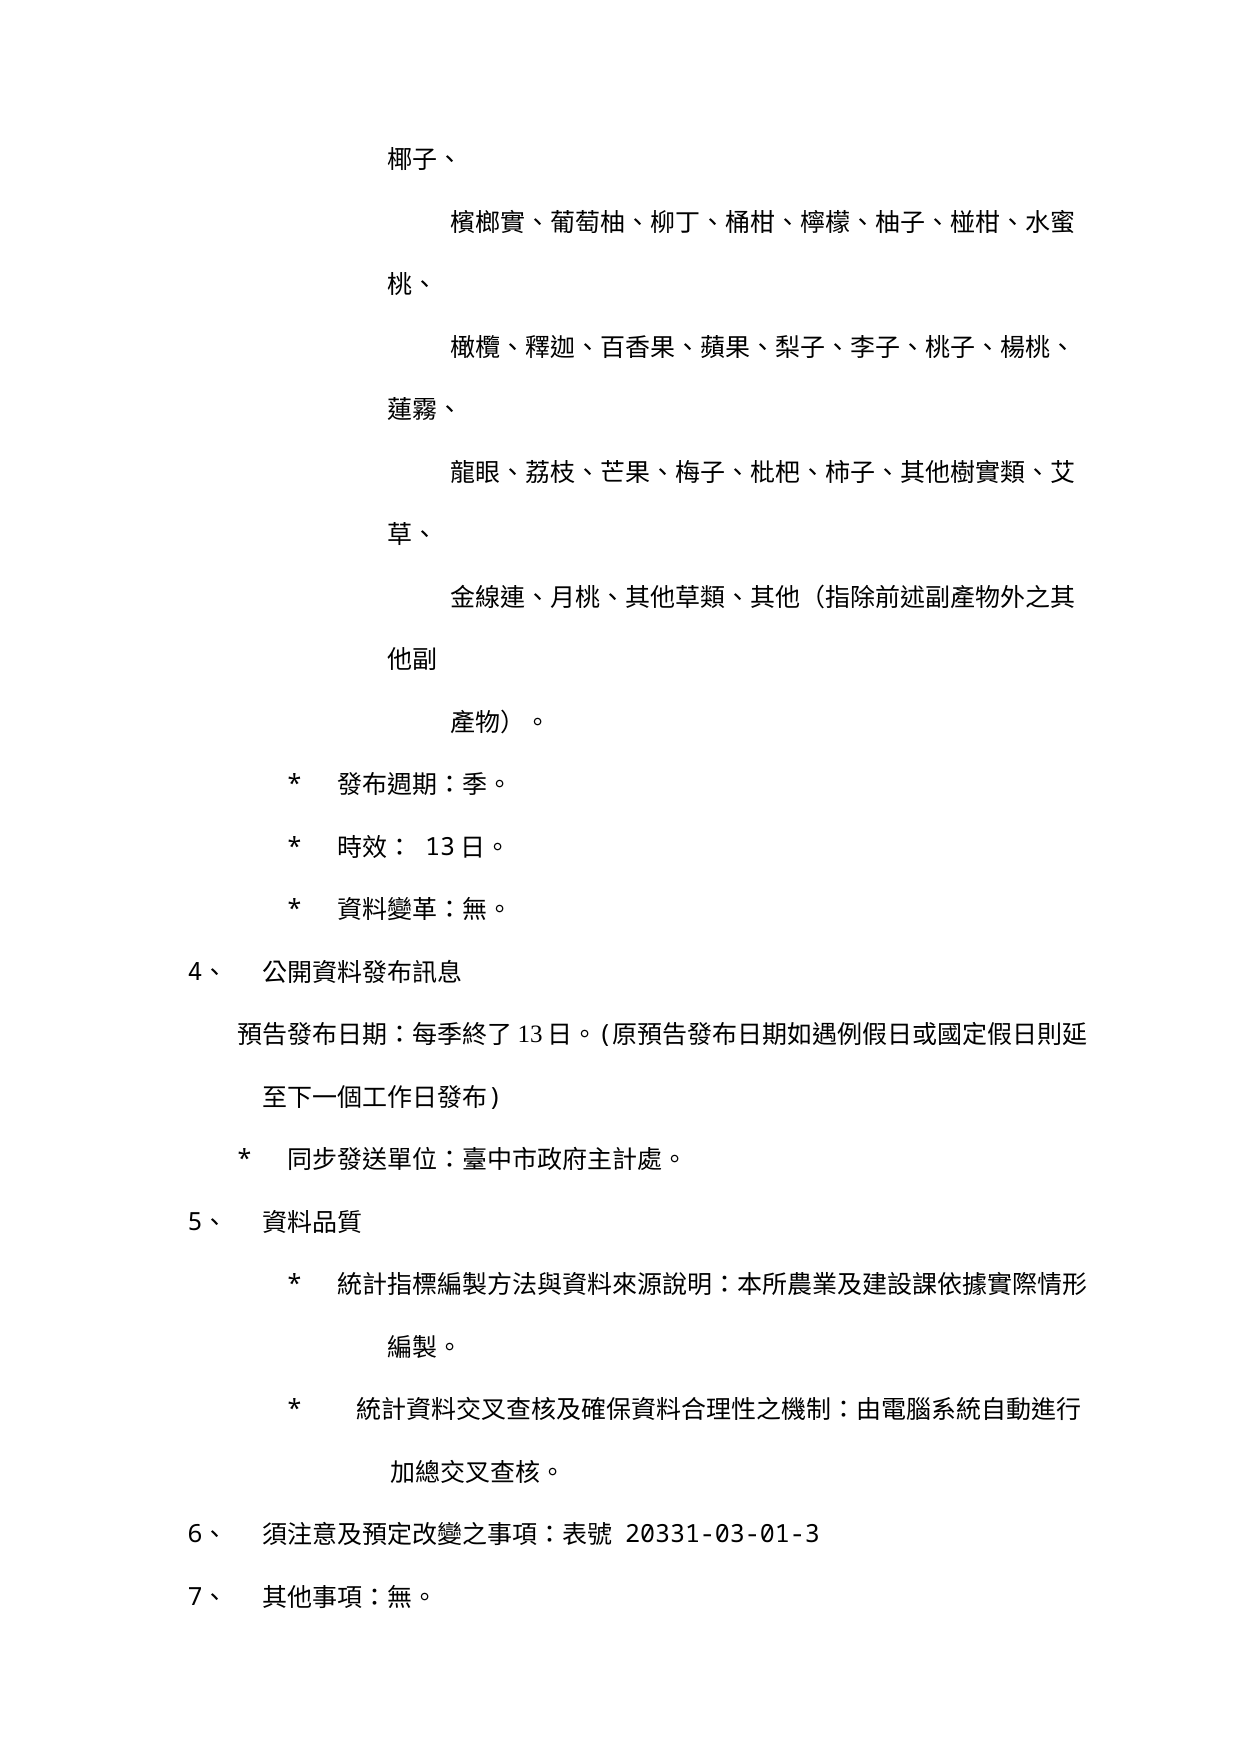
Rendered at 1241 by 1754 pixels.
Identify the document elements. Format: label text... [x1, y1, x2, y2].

list 其他事項：無。 [187, 1554, 1087, 1616]
list 時效： 13日。 [287, 804, 1087, 866]
list 統計資料交叉查核及確保資料合理性之機制：由電腦系統自動進行加總交叉查核。 [287, 1366, 1087, 1491]
list 須注意及預定改變之事項：表號 20331-03-01-3 [187, 1491, 1087, 1554]
list 資料品質 [187, 1179, 1087, 1241]
list 統計指標編製方法與資料來源說明：本所農業及建設課依據實際情形編製。 [287, 1241, 1087, 1366]
list 公開資料發布訊息 [187, 929, 1087, 991]
text 預告發布日期：每季終了13日。(原預告發布日期如遇例假日或國定假日則延至下一個工作日發布) [237, 991, 1087, 1116]
list 同步發送單位：臺中市政府主計處。 [237, 1116, 1087, 1179]
list 資料變革：無。 [287, 866, 1087, 929]
list 統計分類：按森林副產物各種名稱類別分為桂竹筍、孟宗竹筍、轎篙竹筍、 綠竹筍、麻竹筍、其他竹筍、蓪草、台灣天仙果、愛玉子（乾 品）、荖花、黃藤、鉤藤、血藤、其他灌藤、木耳、香菇、靈 芝、牛樟菇、鐵杉菇、其他菌類、橡膠樹液、松脂、漆液、其 他樹脂、杜仲皮、栓皮櫟皮、肉桂皮、其他樹皮、茄苳葉、側 柏葉、枇杷葉、棕櫚葉、其他樹葉、決明子、白果、可可椰子、 檳榔實、葡萄柚、柳丁、桶柑、檸檬、柚子、椪柑、水蜜桃、 橄欖、釋迦、百香果、蘋果、梨子、李子、桃子、楊桃、蓮霧、 龍眼、荔枝、芒果、梅子、枇杷、柿子、其他樹實類、艾草、 金線連、月桃、其他草類、其他（指除前述副產物外之其他副 產物）。 [287, 116, 1087, 741]
list 發布週期：季。 [287, 741, 1087, 804]
